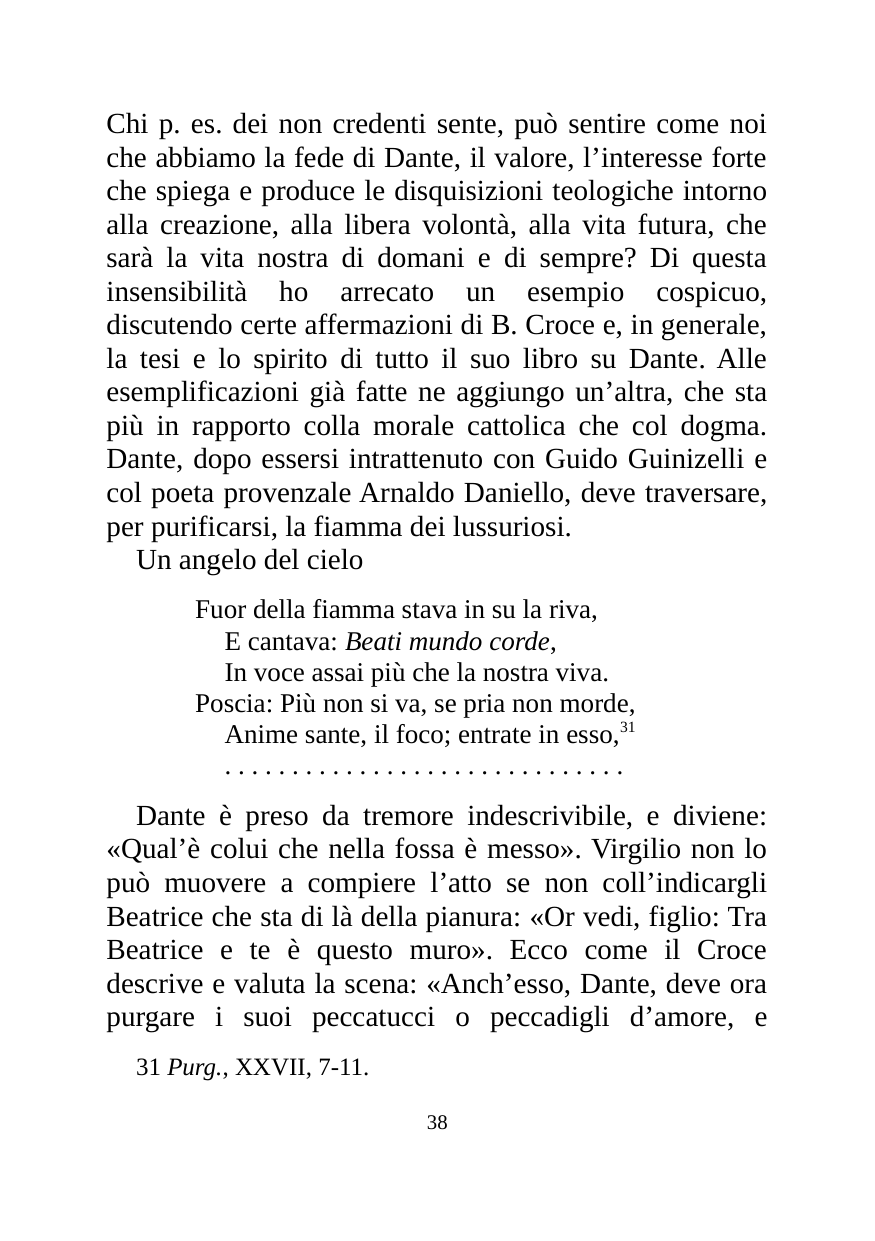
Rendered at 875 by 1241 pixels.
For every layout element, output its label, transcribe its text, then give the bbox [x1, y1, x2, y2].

text Un angelo del cielo [106, 542, 768, 576]
text Chi p. es. dei non credenti sente, può sentire come noi che abbiamo la fede di Dante, il valore, l’interesse forte che spiega e produce le disquisizioni teologiche intorno alla creazione, alla libera volontà, alla vita futura, che sarà la vita nostra di domani e di sempre? Di questa insensibilità ho arrecato un esempio cospicuo, discutendo certe affermazioni di B. Croce e, in generale, la tesi e lo spirito di tutto il suo libro su Dante. Alle esemplificazioni già fatte ne aggiungo un’altra, che sta più in rapporto colla morale cattolica che col dogma. Dante, dopo essersi intrattenuto con Guido Guinizelli e col poeta provenzale Arnaldo Daniello, deve traversare, per purificarsi, la fiamma dei lussuriosi. [106, 106, 768, 542]
text Poscia: Più non si va, se pria non morde, Anime sante, il foco; entrate in esso, . . . . . . . . . . . . . . . . . . . . . . . . . . . . . . [195, 687, 768, 780]
text Fuor della fiamma stava in su la riva, E cantava: Beati mundo corde, In voce assai più che la nostra viva. [195, 593, 768, 687]
text Purg., XXVII, 7-11. [106, 1052, 768, 1080]
text Dante è preso da tremore indescrivibile, e diviene: «Qual’è colui che nella fossa è messo». Virgilio non lo può muovere a compiere l’atto se non coll’indicargli Beatrice che sta di là della pianura: «Or vedi, figlio: Tra Beatrice e te è questo muro». Ecco come il Croce descrive e valuta la scena: «Anch’esso, Dante, deve ora purgare i suoi peccatucci o peccadigli d’amore, e [106, 798, 768, 1033]
